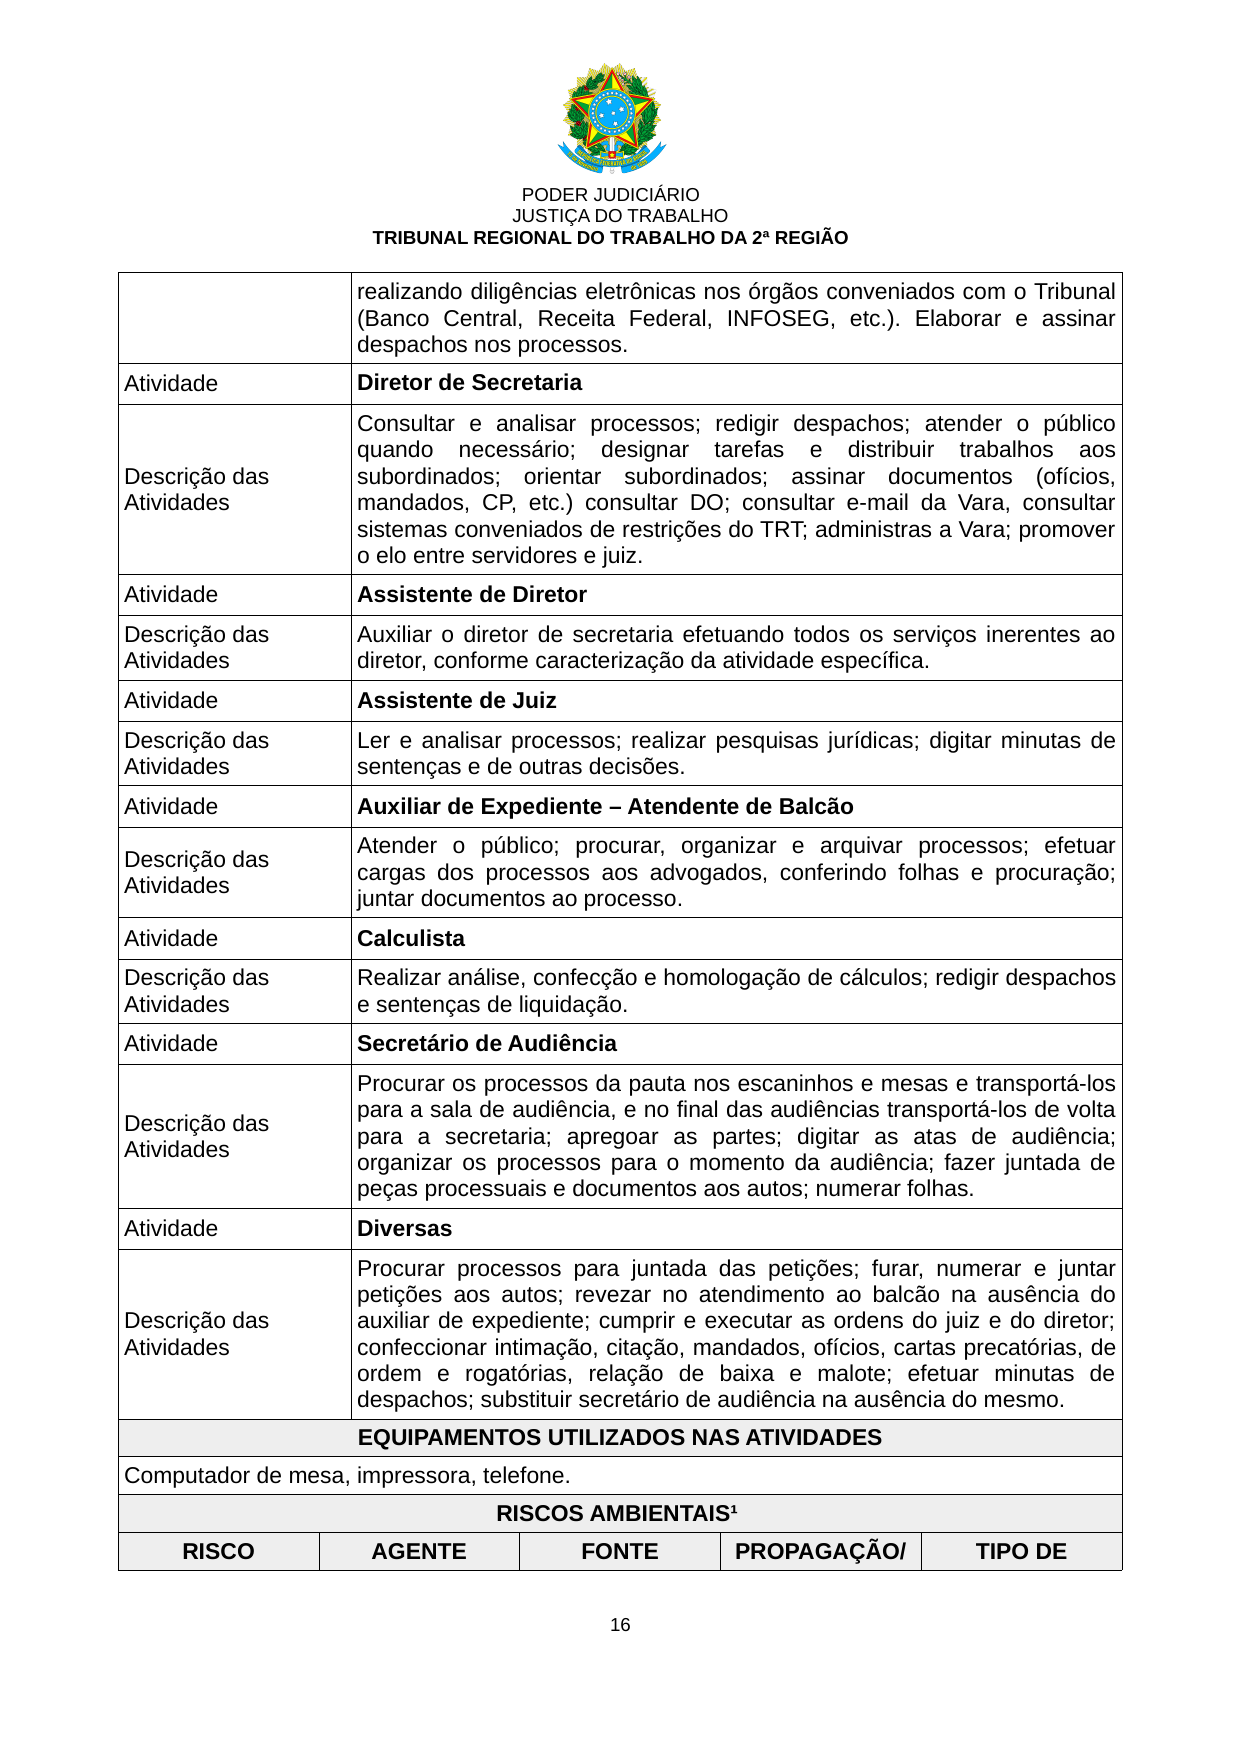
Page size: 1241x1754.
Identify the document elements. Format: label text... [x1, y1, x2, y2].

table_cell EQUIPAMENTOS UTILIZADOS NAS ATIVIDADES [119, 1420, 1122, 1456]
table_cell Secretário de Audiência [352, 1024, 1122, 1064]
table_cell Consultar e analisar processos; redigir despachos; atender o público quando necessário; designar tarefas e distribuir trabalhos aos subordinados; orientar subordinados; assinar documentos (ofícios, mandados, CP, etc.) consultar DO; consultar e-mail da Vara, consultar sistemas conveniados de restrições do TRT; administras a Vara; promover o elo entre servidores e juiz. [352, 405, 1122, 574]
table_cell AGENTE [320, 1533, 519, 1570]
table_cell Descrição das Atividades [119, 1250, 351, 1418]
table_cell Descrição das Atividades [119, 616, 351, 679]
table_cell Computador de mesa, impressora, telefone. [119, 1457, 1122, 1494]
table_cell Ler e analisar processos; realizar pesquisas jurídicas; digitar minutas de sentenças e de outras decisões. [352, 722, 1122, 785]
table_cell Realizar análise, confecção e homologação de cálculos; redigir despachos e sentenças de liquidação. [352, 960, 1122, 1023]
table_cell Atividade [119, 786, 351, 827]
table_cell RISCO [119, 1533, 319, 1570]
table_cell Atividade [119, 681, 351, 721]
table_cell Assistente de Juiz [352, 681, 1122, 721]
table_cell Descrição das Atividades [119, 960, 351, 1023]
table_cell Atividade [119, 1024, 351, 1064]
table_cell Descrição das Atividades [119, 405, 351, 574]
table_cell Calculista [352, 918, 1122, 958]
table_cell Diretor de Secretaria [352, 364, 1122, 404]
table_cell TIPO DE [922, 1533, 1122, 1570]
table_cell Atividade [119, 918, 351, 958]
table_cell Atividade [119, 364, 351, 404]
table_cell [119, 273, 351, 363]
table_cell Descrição das Atividades [119, 1065, 351, 1207]
table_cell Atividade [119, 575, 351, 615]
table_cell Auxiliar de Expediente – Atendente de Balcão [352, 786, 1122, 827]
table_cell FONTE [520, 1533, 720, 1570]
table_cell Descrição das Atividades [119, 828, 351, 917]
table_cell realizando diligências eletrônicas nos órgãos conveniados com o Tribunal (Banco Central, Receita Federal, INFOSEG, etc.). Elaborar e assinar despachos nos processos. [352, 273, 1122, 363]
table_cell Procurar processos para juntada das petições; furar, numerar e juntar petições aos autos; revezar no atendimento ao balcão na ausência do auxiliar de expediente; cumprir e executar as ordens do juiz e do diretor; confeccionar intimação, citação, mandados, ofícios, cartas precatórias, de ordem e rogatórias, relação de baixa e malote; efetuar minutas de despachos; substituir secretário de audiência na ausência do mesmo. [352, 1250, 1122, 1418]
table_cell Auxiliar o diretor de secretaria efetuando todos os serviços inerentes ao diretor, conforme caracterização da atividade específica. [352, 616, 1122, 679]
table_cell Assistente de Diretor [352, 575, 1122, 615]
table_cell PROPAGAÇÃO/ [721, 1533, 921, 1570]
table_cell Atividade [119, 1209, 351, 1249]
table_cell Atender o público; procurar, organizar e arquivar processos; efetuar cargas dos processos aos advogados, conferindo folhas e procuração; juntar documentos ao processo. [352, 828, 1122, 917]
table_cell RISCOS AMBIENTAIS¹ [119, 1495, 1122, 1532]
table_cell Descrição das Atividades [119, 722, 351, 785]
table_cell Diversas [352, 1209, 1122, 1249]
table_cell Procurar os processos da pauta nos escaninhos e mesas e transportá-los para a sala de audiência, e no final das audiências transportá-los de volta para a secretaria; apregoar as partes; digitar as atas de audiência; organizar os processos para o momento da audiência; fazer juntada de peças processuais e documentos aos autos; numerar folhas. [352, 1065, 1122, 1207]
